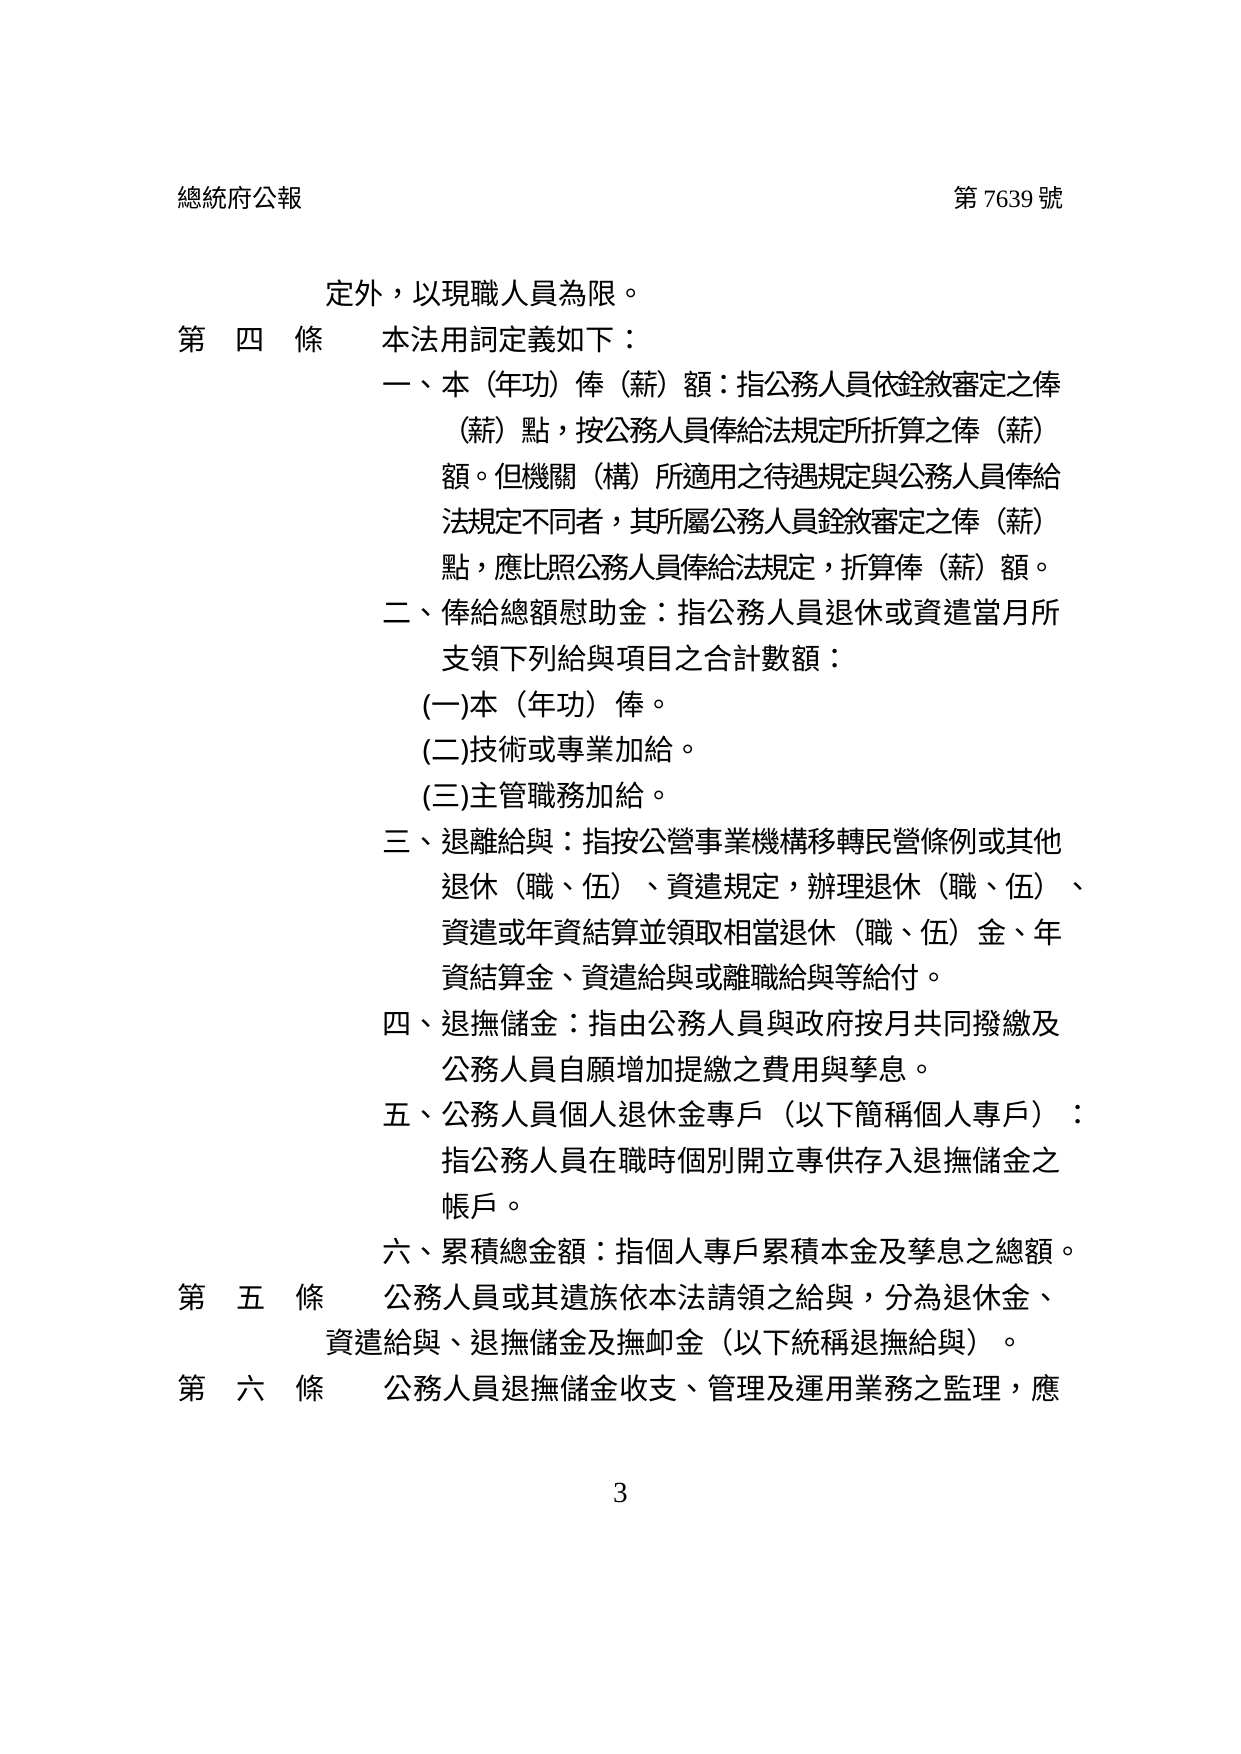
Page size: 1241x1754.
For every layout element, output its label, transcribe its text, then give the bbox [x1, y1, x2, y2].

text (一)本（年功）俸。 [422, 679, 1063, 724]
text 一、本（年功）俸（薪）額：指公務人員依銓敘審定之俸（薪）點，按公務人員俸給法規定所折算之俸（薪）額。但機關（構）所適用之待遇規定與公務人員俸給法規定不同者，其所屬公務人員銓敘審定之俸（薪）點，應比照公務人員俸給法規定，折算俸（薪）額。 [382, 359, 1063, 587]
text 第 六 條 公務人員退撫儲金收支、管理及運用業務之監理，應聘請政府機關代表、公務人員代表及統計精算、人事行政、財經或法律等專業領域之專家學者，以公務人員退撫儲金監理會（以下簡稱監理會）行之。 [177, 1363, 1063, 1409]
text 五、 公務人員個人退休金專戶（以下簡稱個人專戶）：指公務人員在職時個別開立專供存入退撫儲金之帳戶。 [382, 1089, 1063, 1226]
text (二)技術或專業加給。 [422, 724, 1063, 770]
text (三)主管職務加給。 [422, 770, 1063, 816]
text 二、 俸給總額慰助金：指公務人員退休或資遣當月所支領下列給與項目之合計數額： [382, 587, 1063, 679]
text 四、 退撫儲金：指由公務人員與政府按月共同撥繳及公務人員自願增加提繳之費用與孳息。 [382, 998, 1063, 1089]
text 三、 退離給與：指按公營事業機構移轉民營條例或其他退休（職、伍）、資遣規定，辦理退休（職、伍）、資遣或年資結算並領取相當退休（職、伍）金、年資結算金、資遣給與或離職給與等給付。 [382, 816, 1063, 998]
text 六、累積總金額：指個人專戶累積本金及孳息之總額。 [382, 1226, 1063, 1272]
text 第 五 條 公務人員或其遺族依本法請領之給與，分為退休金、資遣給與、退撫儲金及撫卹金（以下統稱退撫給與）。 [177, 1272, 1063, 1363]
text 第 四 條 本法用詞定義如下： [177, 314, 1063, 359]
text 定外，以現職人員為限。 [325, 266, 1063, 314]
